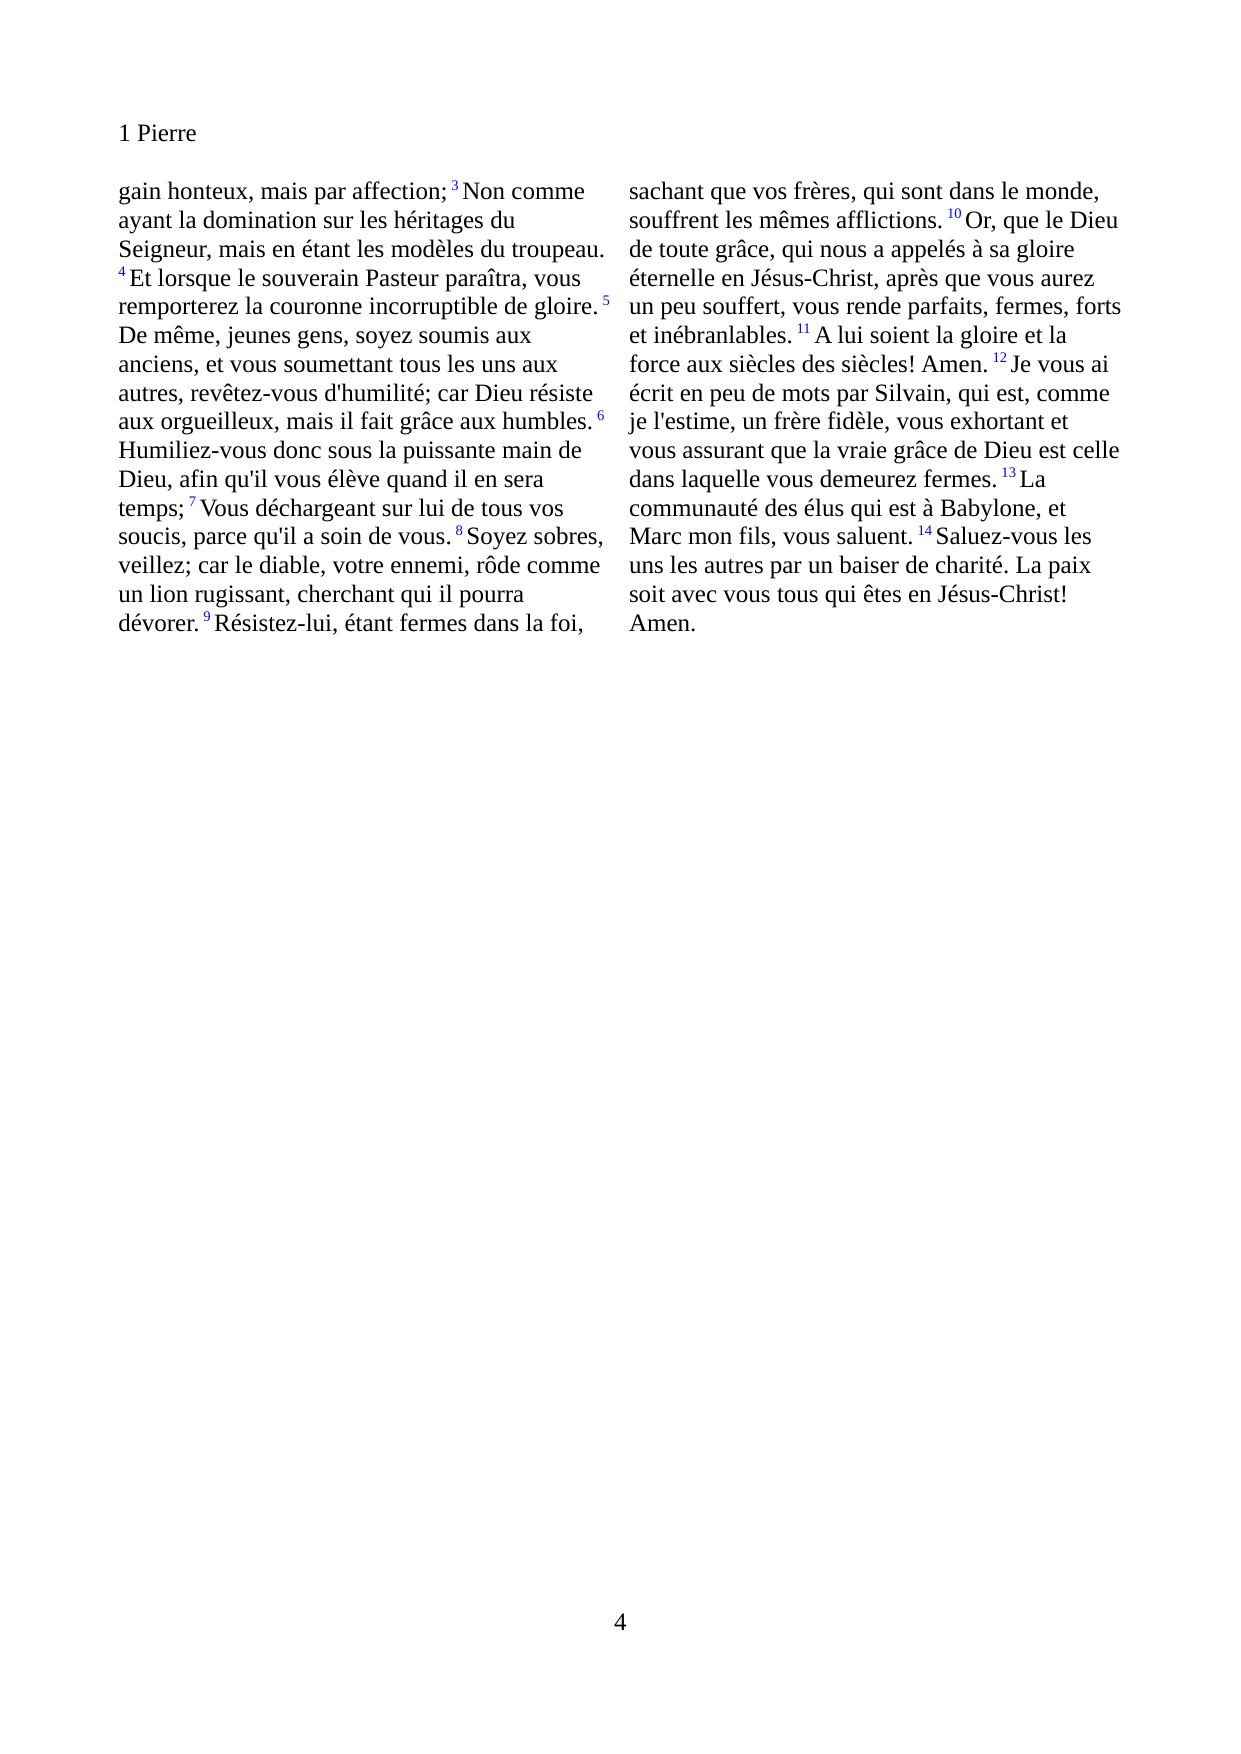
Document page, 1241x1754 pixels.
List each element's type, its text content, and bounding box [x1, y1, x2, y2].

text gain honteux, mais par affection; 3 Non comme ayant la domination sur les héritages du Seigneur, mais en étant les modèles du troupeau. 4 Et lorsque le souverain Pasteur paraîtra, vous remporterez la couronne incorruptible de gloire. 5 De même, jeunes gens, soyez soumis aux anciens, et vous soumettant tous les uns aux autres, revêtez-vous d'humilité; car Dieu résiste aux orgueilleux, mais il fait grâce aux humbles. 6 Humiliez-vous donc sous la puissante main de Dieu, afin qu'il vous élève quand il en sera temps; 7 Vous déchargeant sur lui de tous vos soucis, parce qu'il a soin de vous. 8 Soyez sobres, veillez; car le diable, votre ennemi, rôde comme un lion rugissant, cherchant qui il pourra dévorer. 9 Résistez-lui, étant fermes dans la foi, [118, 176, 611, 636]
text sachant que vos frères, qui sont dans le monde, souffrent les mêmes afflictions. 10 Or, que le Dieu de toute grâce, qui nous a appelés à sa gloire éternelle en Jésus-Christ, après que vous aurez un peu souffert, vous rende parfaits, fermes, forts et inébranlables. 11 A lui soient la gloire et la force aux siècles des siècles! Amen. 12 Je vous ai écrit en peu de mots par Silvain, qui est, comme je l'estime, un frère fidèle, vous exhortant et vous assurant que la vraie grâce de Dieu est celle dans laquelle vous demeurez fermes. 13 La communauté des élus qui est à Babylone, et Marc mon fils, vous saluent. 14 Saluez-vous les uns les autres par un baiser de charité. La paix soit avec vous tous qui êtes en Jésus-Christ! Amen. [629, 176, 1122, 636]
